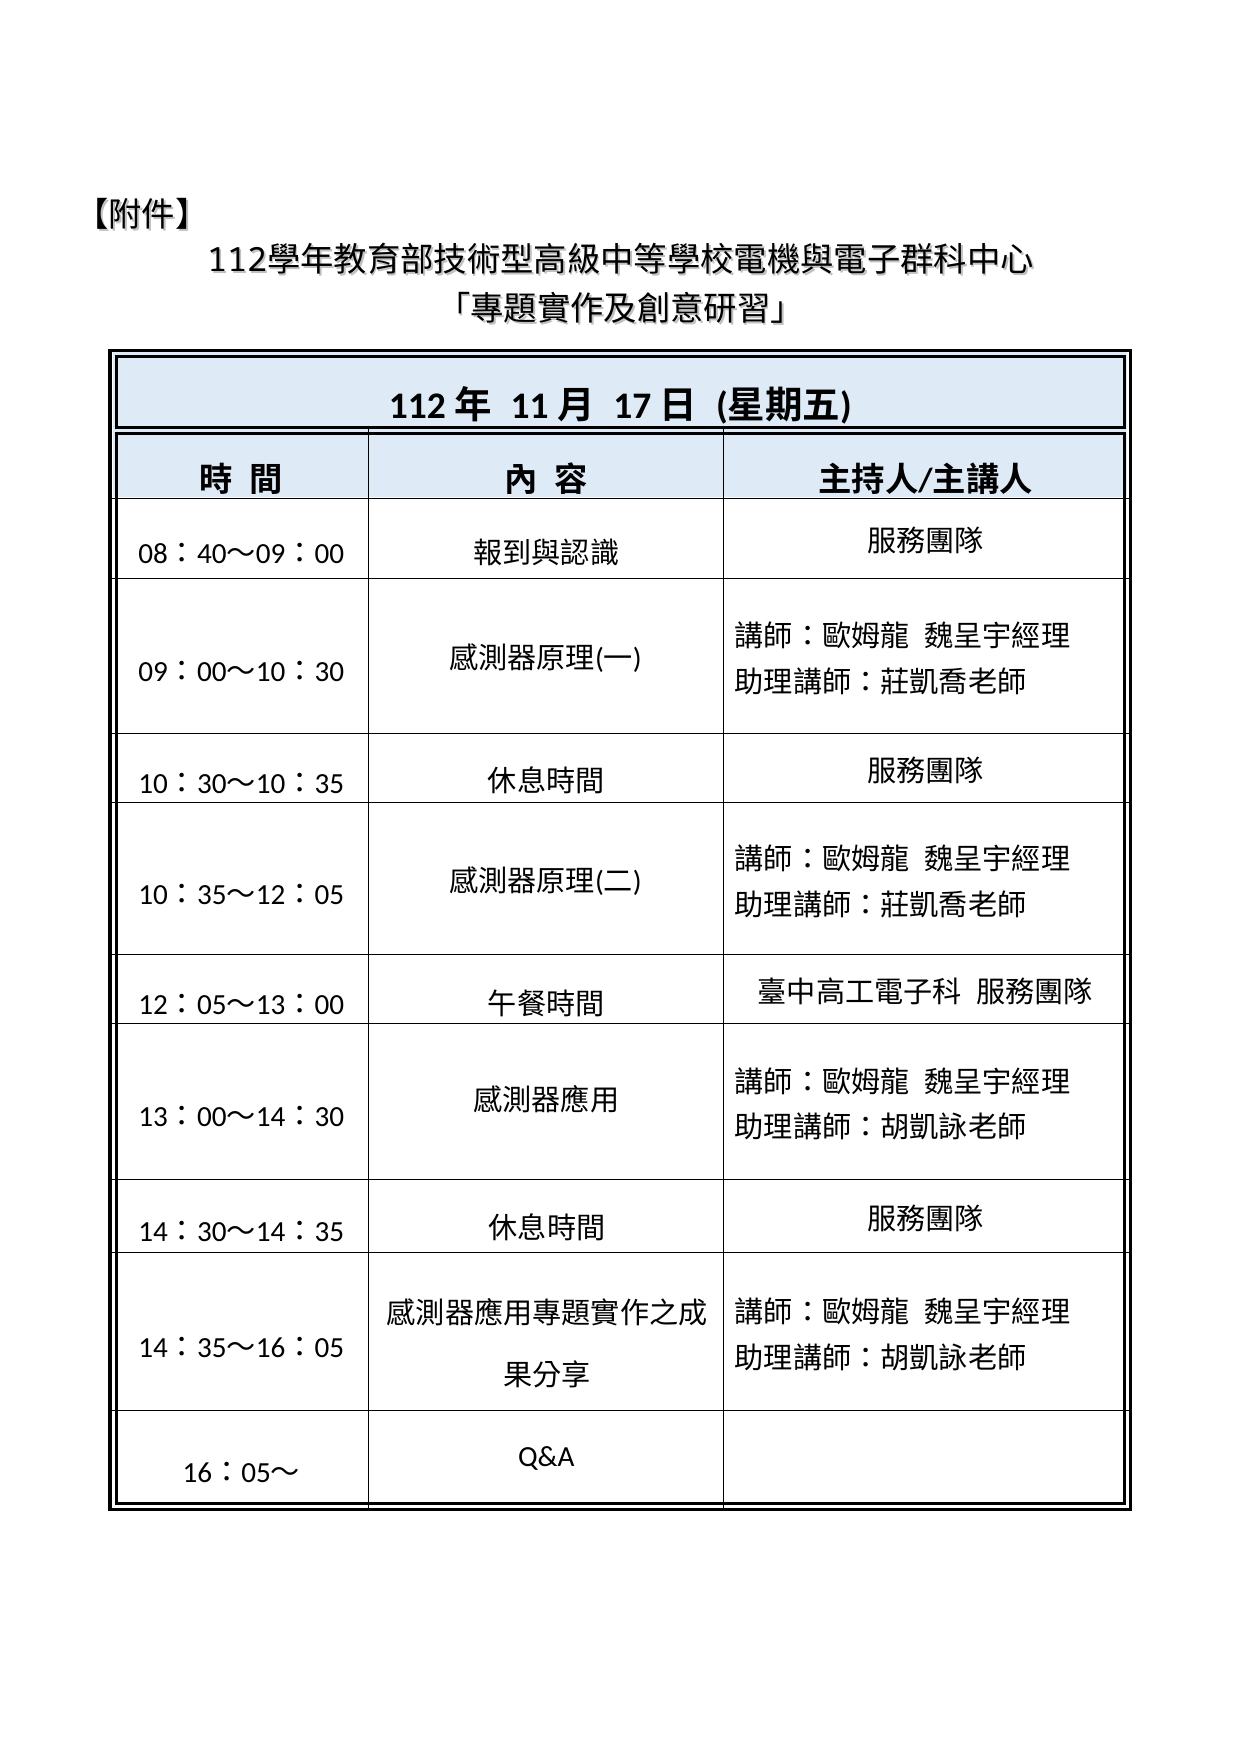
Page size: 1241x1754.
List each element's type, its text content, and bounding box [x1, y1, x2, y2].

table_cell 13：00～14：30 [118, 1024, 368, 1178]
table_cell 主持人/主講人 [724, 426, 1127, 497]
table_cell 講師：歐姆龍 魏呈宇經理 助理講師：胡凱詠老師 [724, 1024, 1123, 1178]
table_cell 感測器原理(一) [369, 579, 723, 733]
table_cell 10：30～10：35 [118, 734, 368, 802]
table_cell 休息時間 [369, 1180, 723, 1252]
table_cell 服務團隊 [724, 499, 1123, 578]
text 112學年教育部技術型高級中等學校電機與電子群科中心 [75, 233, 1165, 282]
table_cell 講師：歐姆龍 魏呈宇經理 助理講師：胡凱詠老師 [724, 1253, 1123, 1409]
table_cell 服務團隊 [724, 1180, 1123, 1252]
table_cell 感測器應用 [369, 1024, 723, 1178]
table_cell 講師：歐姆龍 魏呈宇經理 助理講師：莊凱喬老師 [724, 803, 1123, 954]
table_cell 12：05～13：00 [118, 955, 368, 1023]
table_cell 14：30～14：35 [118, 1180, 368, 1252]
table_header 112 年 11 月 17 日 (星期五) [113, 352, 1127, 426]
table_cell 09：00～10：30 [118, 579, 368, 733]
text 【附件】 [75, 171, 1165, 233]
table_cell 14：35～16：05 [118, 1253, 368, 1409]
table_cell 08：40～09：00 [118, 499, 368, 578]
table_cell 休息時間 [369, 734, 723, 802]
table_cell 時 間 [113, 426, 368, 497]
table_cell 感測器應用專題實作之成果分享 [369, 1253, 723, 1409]
table_cell [724, 1411, 1123, 1502]
table_cell 內 容 [369, 435, 723, 497]
table_cell Q&A [369, 1411, 723, 1502]
table_cell 服務團隊 [724, 734, 1123, 802]
table_cell 臺中高工電子科 服務團隊 [724, 955, 1123, 1023]
table_cell 午餐時間 [369, 955, 723, 1023]
table_cell 報到與認識 [369, 499, 723, 578]
text 「專題實作及創意研習」 [75, 282, 1165, 330]
table_cell 16：05～ [118, 1411, 368, 1502]
table_cell 講師：歐姆龍 魏呈宇經理 助理講師：莊凱喬老師 [724, 579, 1123, 733]
table_cell 10：35～12：05 [118, 803, 368, 954]
table_cell 感測器原理(二) [369, 803, 723, 954]
